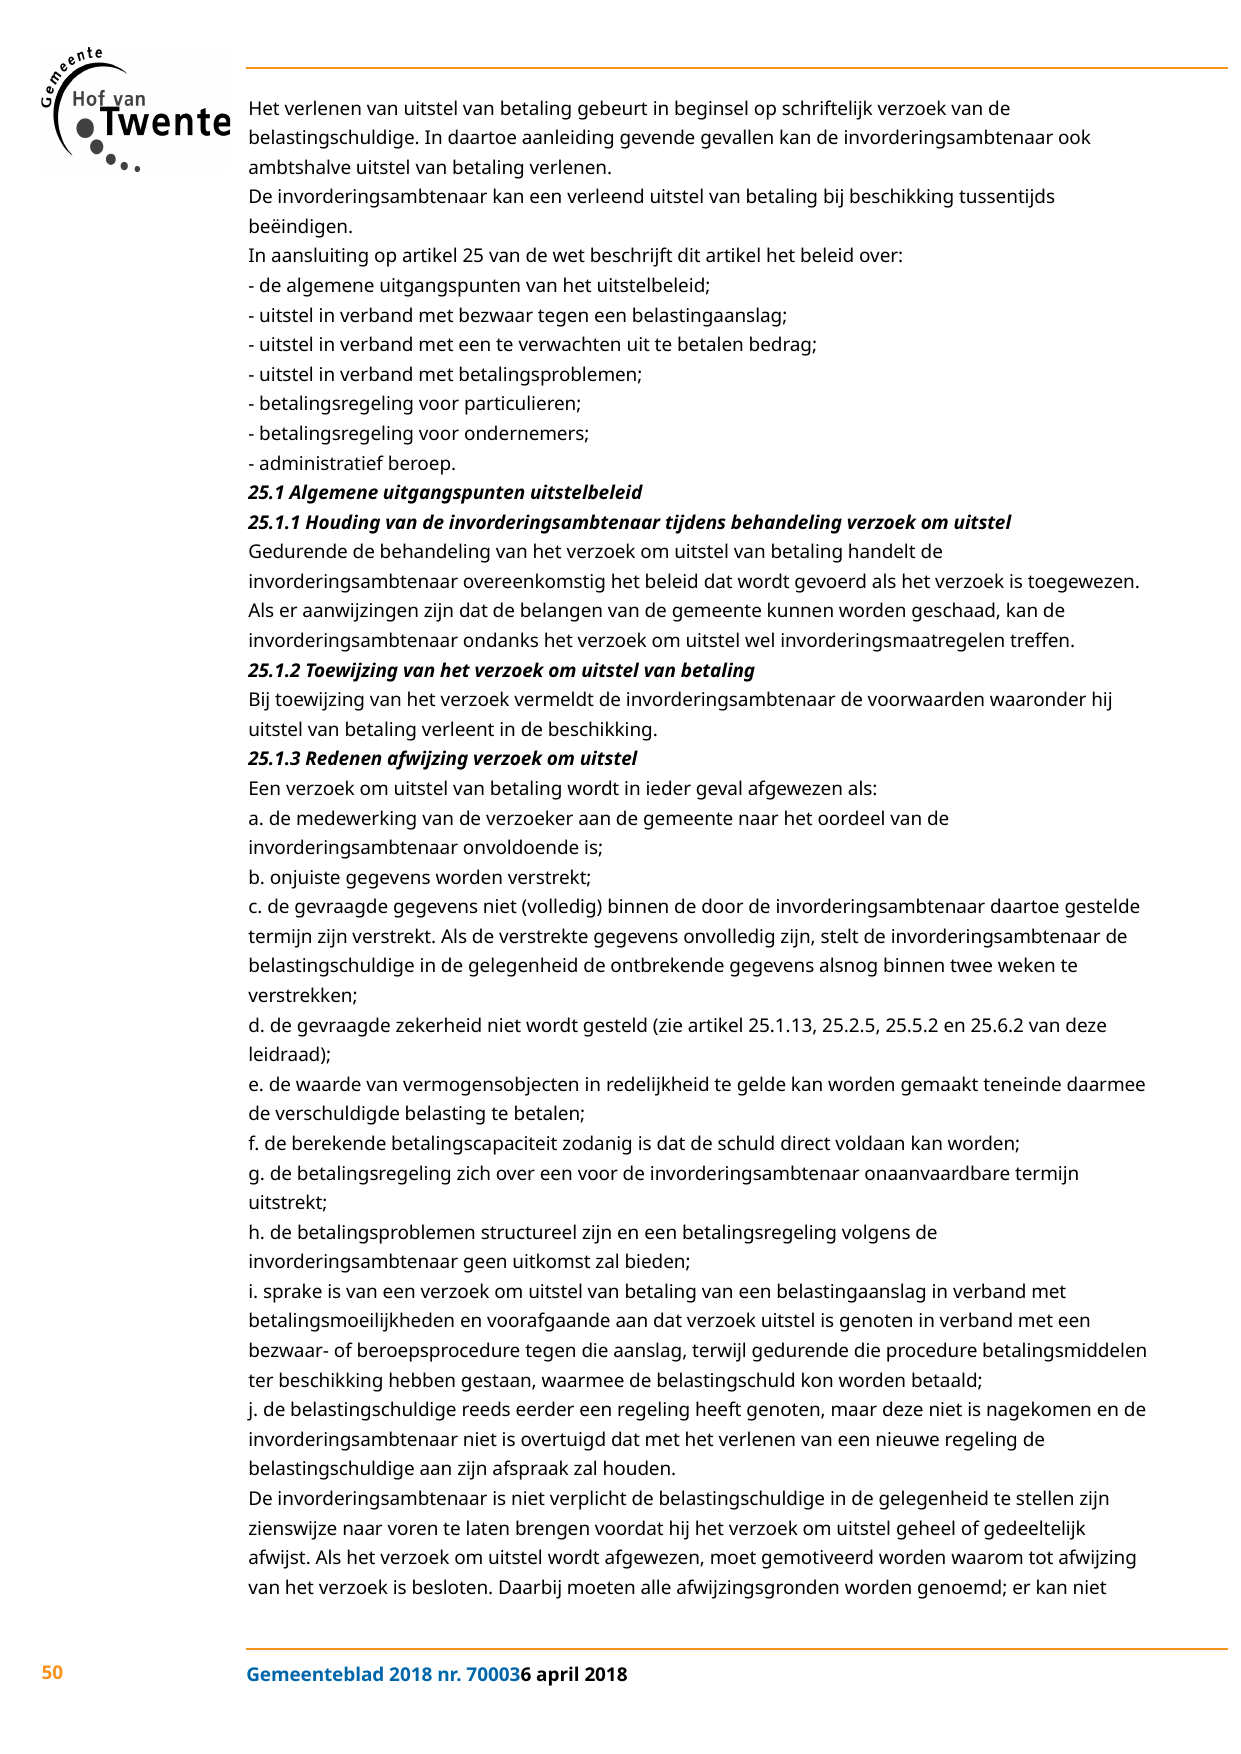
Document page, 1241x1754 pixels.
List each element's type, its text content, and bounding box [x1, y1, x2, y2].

text a. de medewerking van de verzoeker aan de gemeente naar het oordeel van de invorderingsambtenaar onvoldoende is; [248, 805, 1152, 860]
text - administratief beroep. [248, 450, 1152, 476]
text j. de belastingschuldige reeds eerder een regeling heeft genoten, maar deze niet is nagekomen en de invorderingsambtenaar niet is overtuigd dat met het verlenen van een nieuwe regeling de belastingschuldige aan zijn afspraak zal houden. [248, 1396, 1152, 1481]
text i. sprake is van een verzoek om uitstel van betaling van een belastingaanslag in verband met betalingsmoeilijkheden en voorafgaande aan dat verzoek uitstel is genoten in verband met een bezwaar- of beroepsprocedure tegen die aanslag, terwijl gedurende die procedure betalingsmiddelen ter beschikking hebben gestaan, waarmee de belastingschuld kon worden betaald; [248, 1278, 1152, 1393]
text Bij toewijzing van het verzoek vermeldt de invorderingsambtenaar de voorwaarden waaronder hij uitstel van betaling verleent in de beschikking. [248, 686, 1152, 742]
text Het verlenen van uitstel van betaling gebeurt in beginsel op schriftelijk verzoek van de belastingschuldige. In daartoe aanleiding gevende gevallen kan de invorderingsambtenaar ook ambtshalve uitstel van betaling verlenen. [248, 95, 1152, 180]
text - uitstel in verband met een te verwachten uit te betalen bedrag; [248, 331, 1152, 357]
text b. onjuiste gegevens worden verstrekt; [248, 864, 1152, 890]
text - betalingsregeling voor ondernemers; [248, 420, 1152, 446]
text 25.1 Algemene uitgangspunten uitstelbeleid [248, 479, 1152, 505]
text 25.1.3 Redenen afwijzing verzoek om uitstel [248, 746, 1152, 771]
text f. de berekende betalingscapaciteit zodanig is dat de schuld direct voldaan kan worden; [248, 1130, 1152, 1156]
text d. de gevraagde zekerheid niet wordt gesteld (zie artikel 25.1.13, 25.2.5, 25.5.2 en 25.6.2 van deze leidraad); [248, 1012, 1152, 1067]
text 25.1.1 Houding van de invorderingsambtenaar tijdens behandeling verzoek om uitstel [248, 509, 1152, 535]
text - betalingsregeling voor particulieren; [248, 391, 1152, 416]
text c. de gevraagde gegevens niet (volledig) binnen de door de invorderingsambtenaar daartoe gestelde termijn zijn verstrekt. Als de verstrekte gegevens onvolledig zijn, stelt de invorderingsambtenaar de belastingschuldige in de gelegenheid de ontbrekende gegevens alsnog binnen twee weken te verstrekken; [248, 893, 1152, 1008]
text Als er aanwijzingen zijn dat de belangen van de gemeente kunnen worden geschaad, kan de invorderingsambtenaar ondanks het verzoek om uitstel wel invorderingsmaatregelen treffen. [248, 598, 1152, 653]
text g. de betalingsregeling zich over een voor de invorderingsambtenaar onaanvaardbare termijn uitstrekt; [248, 1160, 1152, 1215]
text In aansluiting op artikel 25 van de wet beschrijft dit artikel het beleid over: [248, 243, 1152, 268]
picture [41, 47, 231, 172]
text - de algemene uitgangspunten van het uitstelbeleid; [248, 272, 1152, 298]
text 25.1.2 Toewijzing van het verzoek om uitstel van betaling [248, 657, 1152, 683]
text De invorderingsambtenaar kan een verleend uitstel van betaling bij beschikking tussentijds beëindigen. [248, 183, 1152, 239]
text Een verzoek om uitstel van betaling wordt in ieder geval afgewezen als: [248, 775, 1152, 801]
text - uitstel in verband met betalingsproblemen; [248, 361, 1152, 387]
text De invorderingsambtenaar is niet verplicht de belastingschuldige in de gelegenheid te stellen zijn zienswijze naar voren te laten brengen voordat hij het verzoek om uitstel geheel of gedeeltelijk afwijst. Als het verzoek om uitstel wordt afgewezen, moet gemotiveerd worden waarom tot afwijzing van het verzoek is besloten. Daarbij moeten alle afwijzingsgronden worden genoemd; er kan niet [248, 1485, 1152, 1600]
text Gedurende de behandeling van het verzoek om uitstel van betaling handelt de invorderingsambtenaar overeenkomstig het beleid dat wordt gevoerd als het verzoek is toegewezen. [248, 538, 1152, 594]
text h. de betalingsproblemen structureel zijn en een betalingsregeling volgens de invorderingsambtenaar geen uitkomst zal bieden; [248, 1219, 1152, 1274]
text - uitstel in verband met bezwaar tegen een belastingaanslag; [248, 302, 1152, 328]
text e. de waarde van vermogensobjecten in redelijkheid te gelde kan worden gemaakt teneinde daarmee de verschuldigde belasting te betalen; [248, 1071, 1152, 1126]
